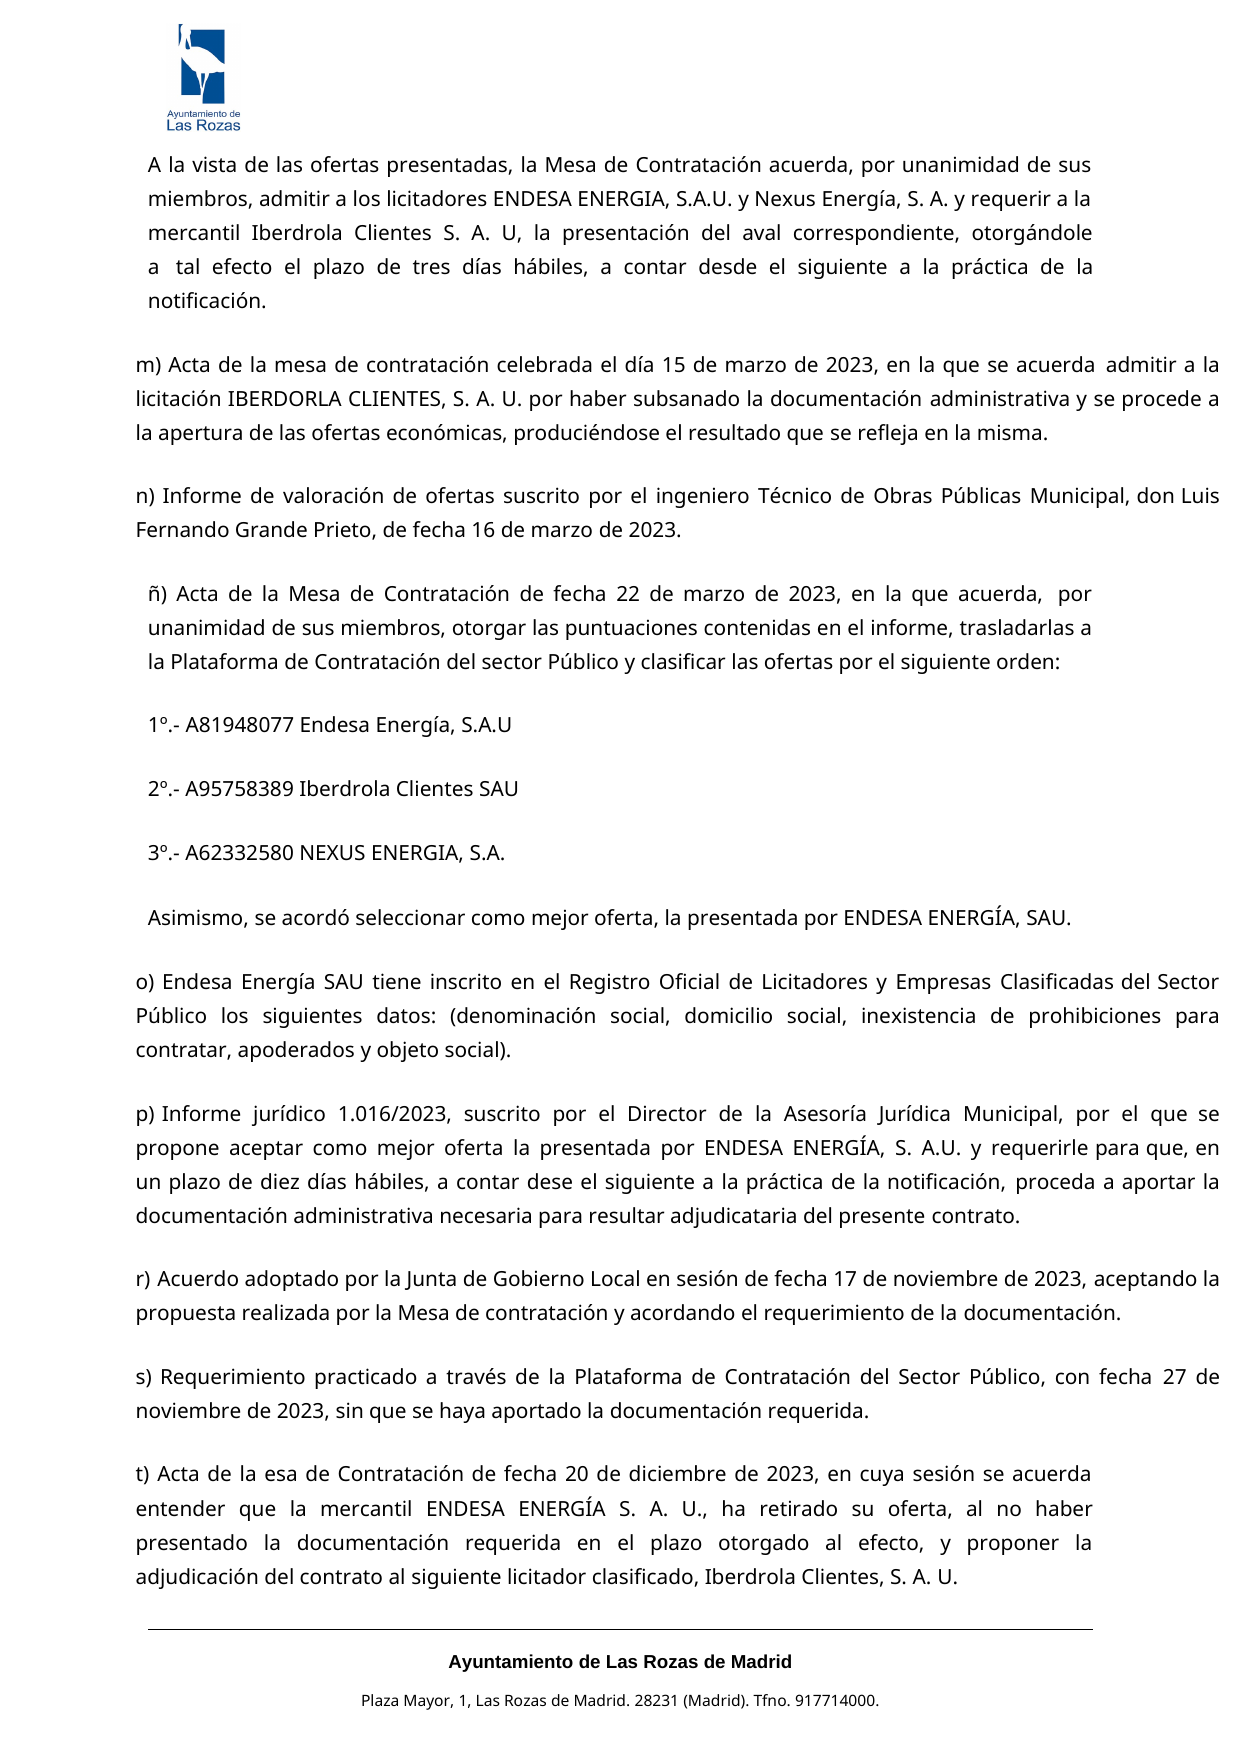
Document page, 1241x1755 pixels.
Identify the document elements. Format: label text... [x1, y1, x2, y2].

text Asimismo, se acordó seleccionar como mejor oferta, la presentada por ENDESA ENERGÍA, SAU. [148, 903, 1220, 931]
text 1º.- A81948077 Endesa Energía, S.A.U 2º.- A95758389 Iberdrola Clientes SAU 3º.- A62332580 NEXUS ENERGIA, S.A. [148, 711, 521, 867]
list Informe jurídico 1.016/2023, suscrito por el Director de la Asesoría Jurídica Municipal, por el que se propone aceptar como mejor oferta la presentada por ENDESA ENERGÍA, S. A.U. y requerirle para que, en un plazo de diez días hábiles, a contar dese el siguiente a la práctica de la notificación, proceda a aportar la documentación administrativa necesaria para resultar adjudicataria del presente contrato. [135, 1099, 1220, 1229]
list Requerimiento practicado a través de la Plataforma de Contratación del Sector Público, con fecha 27 de noviembre de 2023, sin que se haya aportado la documentación requerida. [135, 1362, 1220, 1424]
text A la vista de las ofertas presentadas, la Mesa de Contratación acuerda, por unanimidad de sus miembros, admitir a los licitadores ENDESA ENERGIA, S.A.U. y Nexus Energía, S. A. y requerir a la mercantil Iberdrola Clientes S. A. U, la presentación del aval correspondiente, otorgándole a tal efecto el plazo de tres días hábiles, a contar desde el siguiente a la práctica de la notificación. [148, 150, 1093, 315]
list Acta de la mesa de contratación celebrada el día 15 de marzo de 2023, en la que se acuerda admitir a la licitación IBERDORLA CLIENTES, S. A. U. por haber subsanado la documentación administrativa y se procede a la apertura de las ofertas económicas, produciéndose el resultado que se refleja en la misma. [135, 350, 1220, 446]
list Endesa Energía SAU tiene inscrito en el Registro Oficial de Licitadores y Empresas Clasificadas del Sector Público los siguientes datos: (denominación social, domicilio social, inexistencia de prohibiciones para contratar, apoderados y objeto social). [135, 967, 1220, 1063]
list Informe de valoración de ofertas suscrito por el ingeniero Técnico de Obras Públicas Municipal, don Luis Fernando Grande Prieto, de fecha 16 de marzo de 2023. [135, 481, 1220, 544]
list Acuerdo adoptado por la Junta de Gobierno Local en sesión de fecha 17 de noviembre de 2023, aceptando la propuesta realizada por la Mesa de contratación y acordando el requerimiento de la documentación. [135, 1264, 1220, 1327]
list Acta de la esa de Contratación de fecha 20 de diciembre de 2023, en cuya sesión se acuerda entender que la mercantil ENDESA ENERGÍA S. A. U., ha retirado su oferta, al no haber presentado la documentación requerida en el plazo otorgado al efecto, y proponer la adjudicación del contrato al siguiente licitador clasificado, Iberdrola Clientes, S. A. U. [135, 1459, 1093, 1590]
text ñ) Acta de la Mesa de Contratación de fecha 22 de marzo de 2023, en la que acuerda, por unanimidad de sus miembros, otorgar las puntuaciones contenidas en el informe, trasladarlas a la Plataforma de Contratación del sector Público y clasificar las ofertas por el siguiente orden: [148, 579, 1093, 676]
